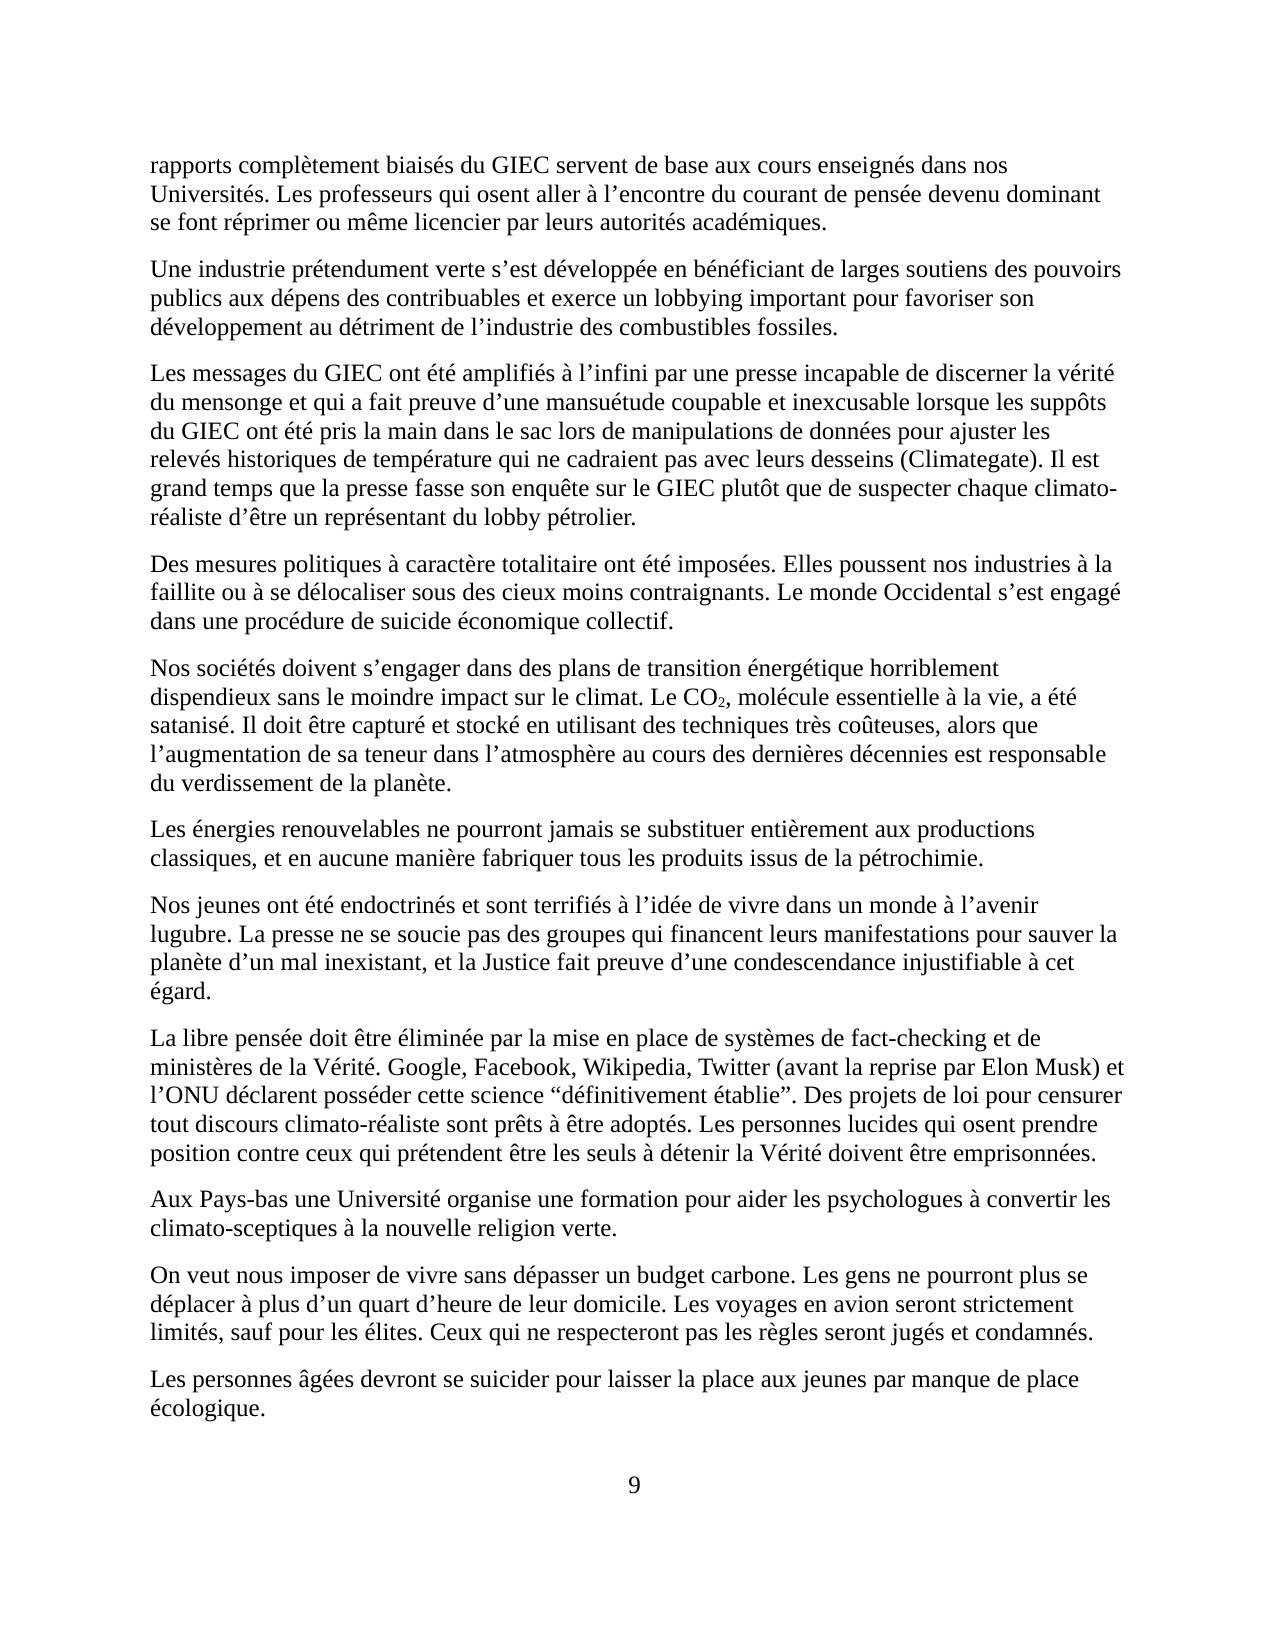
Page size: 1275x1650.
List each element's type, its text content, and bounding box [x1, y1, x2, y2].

text Une industrie prétendument verte s’est développée en bénéficiant de larges soutiens des pouvoirs publics aux dépens des contribuables et exerce un lobbying important pour favoriser son développement au détriment de l’industrie des combustibles fossiles. [150, 254, 1125, 340]
text Les messages du GIEC ont été amplifiés à l’infini par une presse incapable de discerner la vérité du mensonge et qui a fait preuve d’une mansuétude coupable et inexcusable lorsque les suppôts du GIEC ont été pris la main dans le sac lors de manipulations de données pour ajuster les relevés historiques de température qui ne cadraient pas avec leurs desseins (Climategate). Il est grand temps que la presse fasse son enquête sur le GIEC plutôt que de suspecter chaque climato-réaliste d’être un représentant du lobby pétrolier. [150, 358, 1125, 531]
text La libre pensée doit être éliminée par la mise en place de systèmes de fact-checking et de ministères de la Vérité. Google, Facebook, Wikipedia, Twitter (avant la reprise par Elon Musk) et l’ONU déclarent posséder cette science “définitivement établie”. Des projets de loi pour censurer tout discours climato-réaliste sont prêts à être adoptés. Les personnes lucides qui osent prendre position contre ceux qui prétendent être les seuls à détenir la Vérité doivent être emprisonnées. [150, 1023, 1125, 1167]
text Aux Pays-bas une Université organise une formation pour aider les psychologues à convertir les climato-sceptiques à la nouvelle religion verte. [150, 1184, 1125, 1242]
text Les personnes âgées devront se suicider pour laisser la place aux jeunes par manque de place écologique. [150, 1364, 1125, 1422]
text Les énergies renouvelables ne pourront jamais se substituer entièrement aux productions classiques, et en aucune manière fabriquer tous les produits issus de la pétrochimie. [150, 814, 1125, 872]
text Nos sociétés doivent s’engager dans des plans de transition énergétique horriblement dispendieux sans le moindre impact sur le climat. Le CO2, molécule essentielle à la vie, a été satanisé. Il doit être capturé et stocké en utilisant des techniques très coûteuses, alors que l’augmentation de sa teneur dans l’atmosphère au cours des dernières décennies est responsable du verdissement de la planète. [150, 653, 1125, 797]
text rapports complètement biaisés du GIEC servent de base aux cours enseignés dans nos Universités. Les professeurs qui osent aller à l’encontre du courant de pensée devenu dominant se font réprimer ou même licencier par leurs autorités académiques. [150, 150, 1125, 236]
text Des mesures politiques à caractère totalitaire ont été imposées. Elles poussent nos industries à la faillite ou à se délocaliser sous des cieux moins contraignants. Le monde Occidental s’est engagé dans une procédure de suicide économique collectif. [150, 549, 1125, 635]
text On veut nous imposer de vivre sans dépasser un budget carbone. Les gens ne pourront plus se déplacer à plus d’un quart d’heure de leur domicile. Les voyages en avion seront strictement limités, sauf pour les élites. Ceux qui ne respecteront pas les règles seront jugés et condamnés. [150, 1260, 1125, 1346]
text Nos jeunes ont été endoctrinés et sont terrifiés à l’idée de vivre dans un monde à l’avenir lugubre. La presse ne se soucie pas des groupes qui financent leurs manifestations pour sauver la planète d’un mal inexistant, et la Justice fait preuve d’une condescendance injustifiable à cet égard. [150, 890, 1125, 1005]
